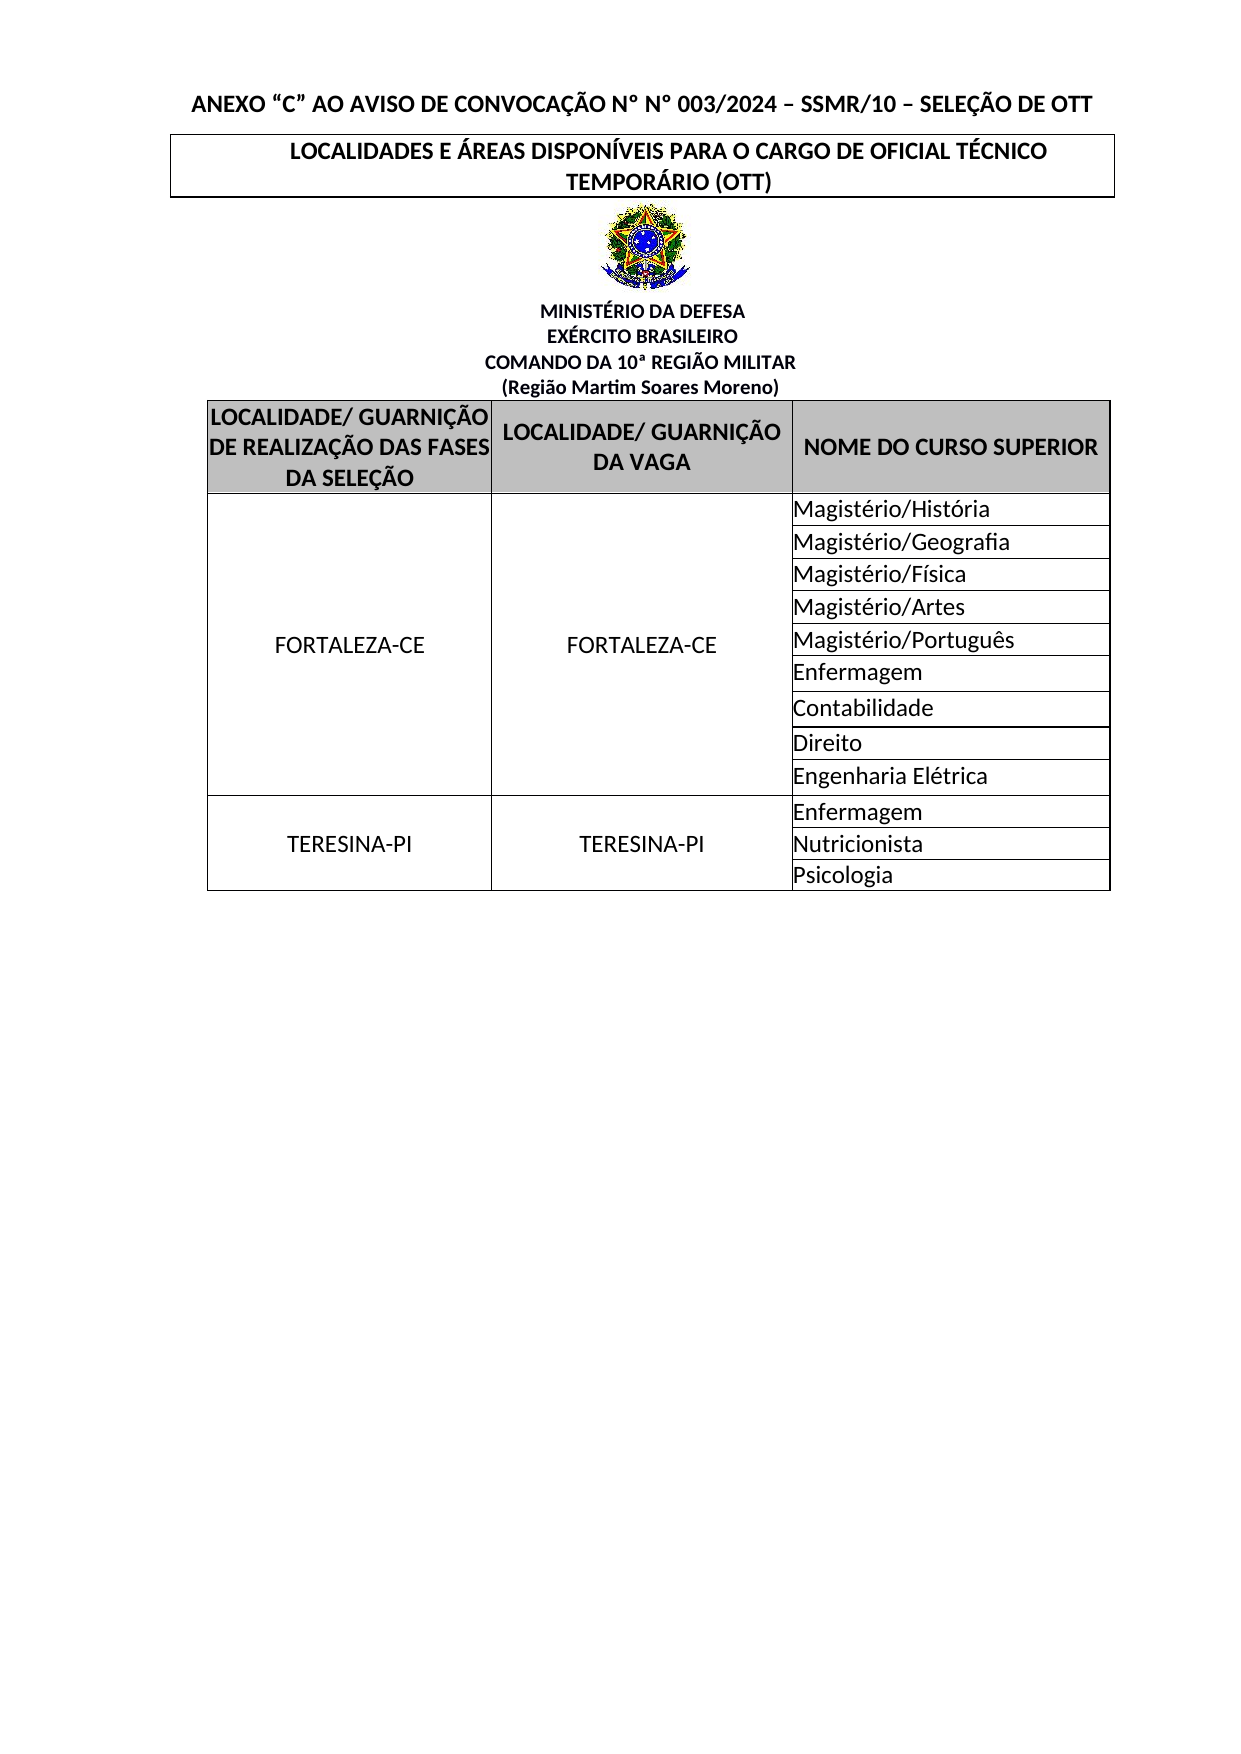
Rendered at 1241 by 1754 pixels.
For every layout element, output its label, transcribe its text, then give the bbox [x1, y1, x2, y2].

table_cell FORTALEZA-CE [492, 494, 792, 795]
table_cell Magistério/Física [793, 559, 1109, 590]
text MINISTÉRIO DA DEFESA [162, 298, 1122, 323]
text EXÉRCITO BRASILEIRO [162, 323, 1122, 349]
table_cell Magistério/Artes [793, 591, 1109, 623]
table_cell Magistério/Português [793, 624, 1109, 655]
picture [598, 200, 692, 293]
text (Região Martim Soares Moreno) [162, 374, 1118, 400]
table_cell Contabilidade [793, 692, 1109, 726]
text COMANDO DA 10ª REGIÃO MILITAR [162, 349, 1118, 374]
table_cell Nutricionista [793, 828, 1109, 858]
table_header LOCALIDADE/ GUARNIÇÃO DE REALIZAÇÃO DAS FASES DA SELEÇÃO [208, 401, 491, 492]
table_header NOME DO CURSO SUPERIOR [793, 401, 1109, 492]
table_header LOCALIDADE/ GUARNIÇÃO DA VAGA [492, 401, 792, 492]
table_cell Engenharia Elétrica [793, 760, 1109, 795]
table_cell FORTALEZA-CE [208, 494, 491, 795]
table_cell Enfermagem [793, 656, 1109, 691]
table_cell Direito [793, 728, 1109, 759]
table_cell Enfermagem [793, 796, 1109, 827]
table_cell Psicologia [793, 860, 1109, 890]
table_cell TERESINA-PI [492, 796, 792, 890]
table_header LOCALIDADES E ÁREAS DISPONÍVEIS PARA O CARGO DE OFICIAL TÉCNICO TEMPORÁRIO (OTT) [171, 135, 1114, 196]
table_cell Magistério/Geografia [793, 526, 1109, 558]
table_cell Magistério/História [793, 494, 1109, 525]
text ANEXO “C” AO AVISO DE CONVOCAÇÃO Nº Nº 003/2024 – SSMR/10 – SELEÇÃO DE OTT [162, 89, 1122, 119]
table_cell TERESINA-PI [208, 796, 491, 890]
